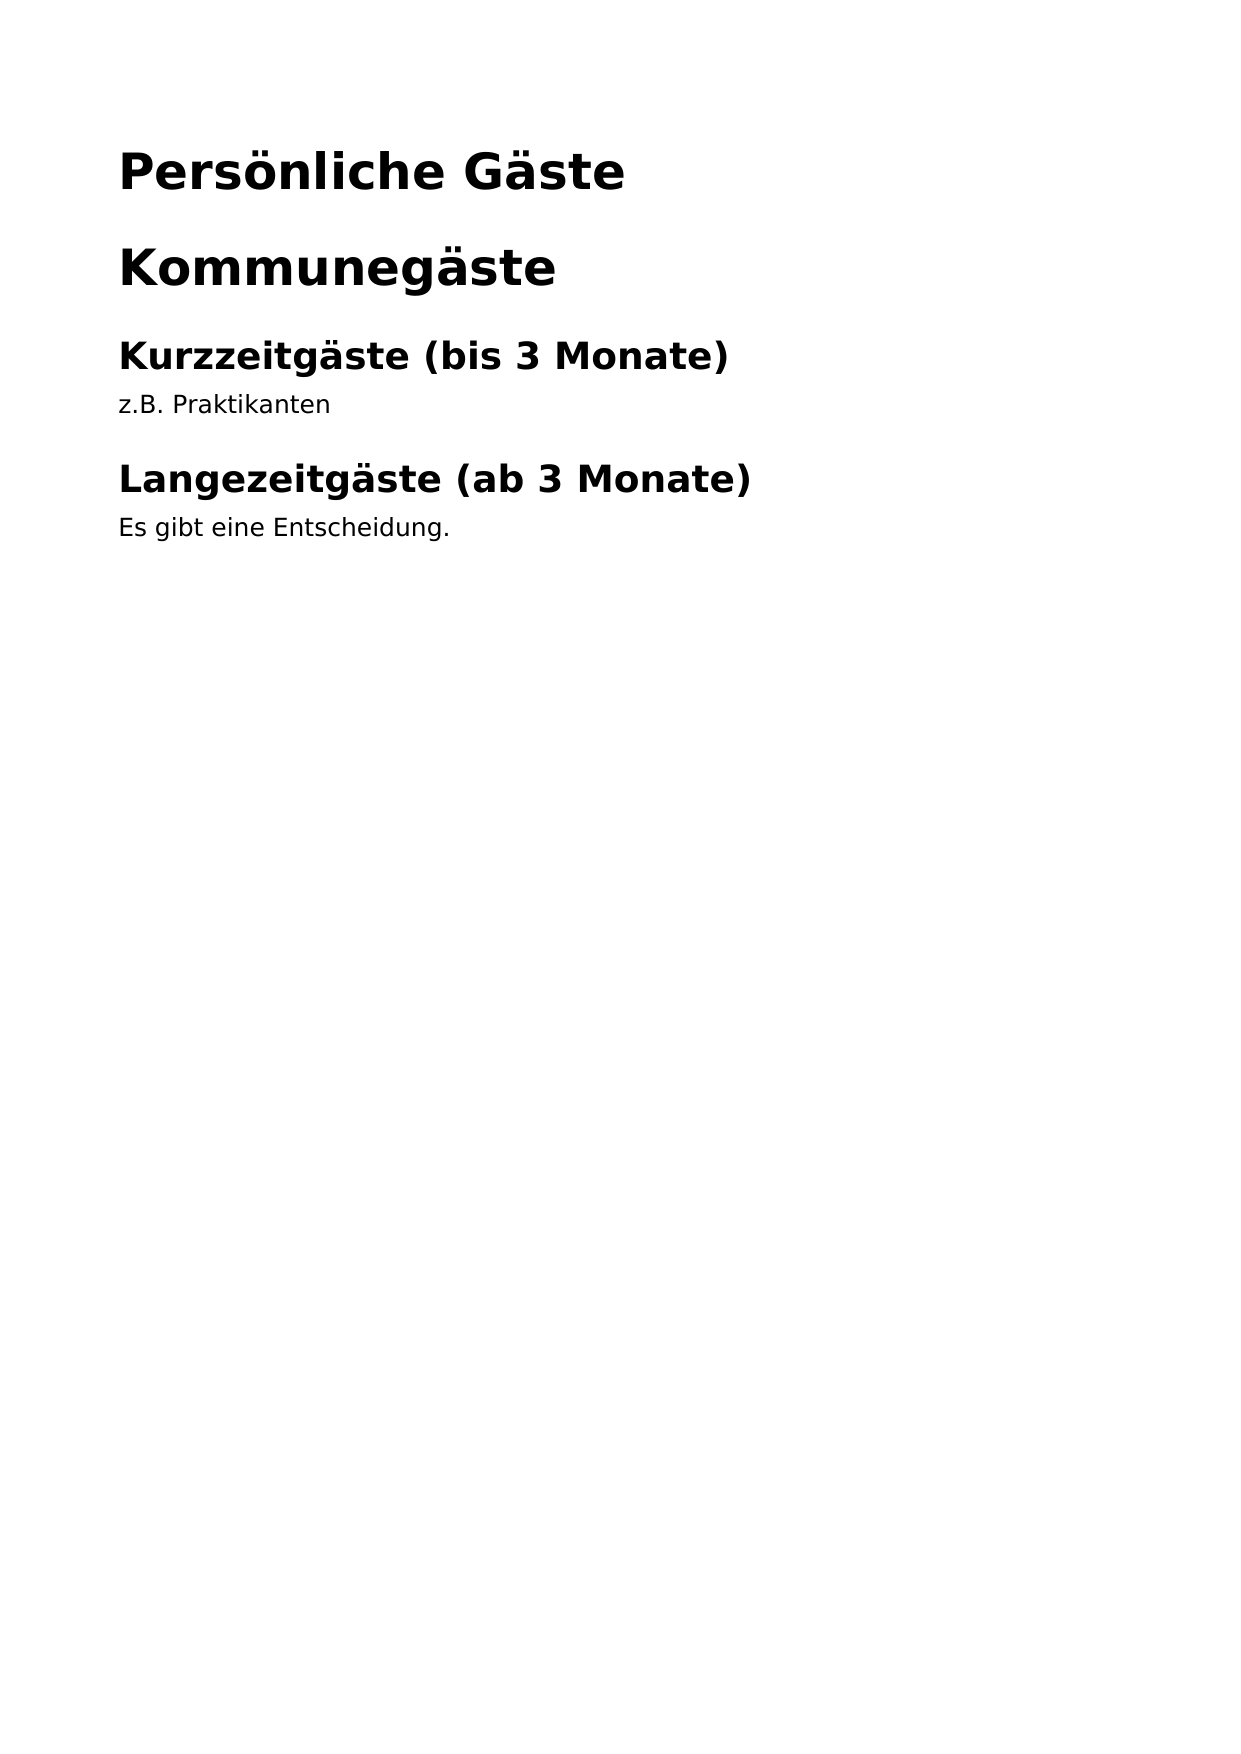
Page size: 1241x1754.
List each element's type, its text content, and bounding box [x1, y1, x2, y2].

subtitle Langezeitgäste (ab 3 Monate) [118, 457, 1122, 501]
subtitle Persönliche Gäste [118, 143, 1122, 201]
subtitle Kurzzeitgäste (bis 3 Monate) [118, 334, 1122, 378]
text Es gibt eine Entscheidung. [118, 513, 1122, 543]
subtitle Kommunegäste [118, 239, 1122, 297]
text z.B. Praktikanten [118, 391, 1122, 420]
